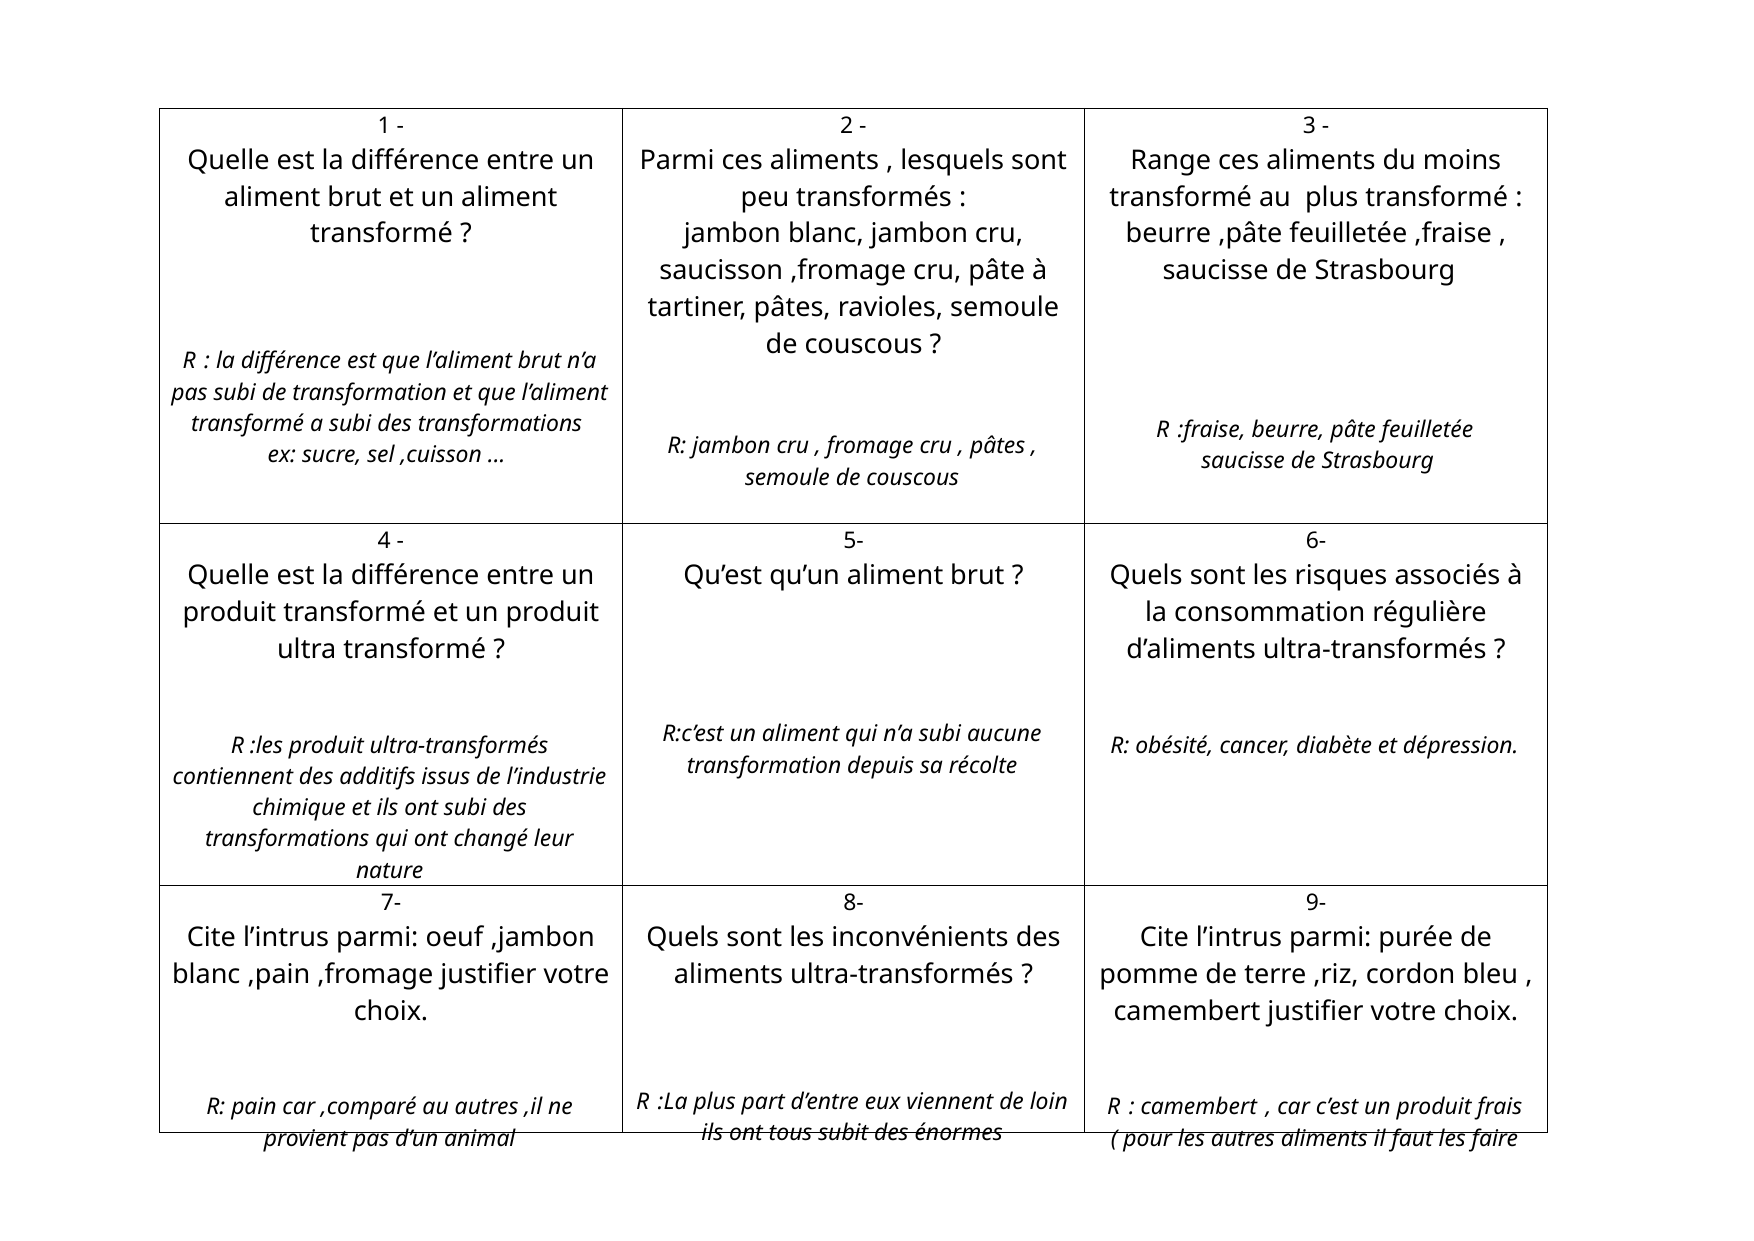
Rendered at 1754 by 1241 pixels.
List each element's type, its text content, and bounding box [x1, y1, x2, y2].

table_cell 7- Cite l’intrus parmi: oeuf ,jambon blanc ,pain ,fromage justifier votre choix. R: pain car ,comparé au autres ,il ne provient pas d’un animal Ou le jambon blanc car c’est le seul aliment ultra-transformé [160, 886, 622, 1132]
table_cell 8- Quels sont les inconvénients des aliments ultra-transformés ? R :La plus part d’entre eux viennent de loin ils ont tous subit des énormes transformations et ils peuvent aussi avoir de additifs et ils sont suremballés. [623, 886, 1084, 1132]
table_header 2 - Parmi ces aliments , lesquels sont peu transformés : jambon blanc, jambon cru, saucisson ,fromage cru, pâte à tartiner, pâtes, ravioles, semoule de couscous ? R: jambon cru , fromage cru , pâtes , semoule de couscous [623, 109, 1084, 523]
table_cell 5- Qu’est qu’un aliment brut ? R:c’est un aliment qui n’a subi aucune transformation depuis sa récolte [623, 524, 1084, 885]
table_header 1 - Quelle est la différence entre un aliment brut et un aliment transformé ? R : la différence est que l’aliment brut n’a pas subi de transformation et que l’aliment transformé a subi des transformations ex: sucre, sel ,cuisson ... [160, 109, 622, 523]
table_header 3 - Range ces aliments du moins transformé au plus transformé : beurre ,pâte feuilletée ,fraise , saucisse de Strasbourg R :fraise, beurre, pâte feuilletée saucisse de Strasbourg [1085, 109, 1547, 523]
table_cell 6- Quels sont les risques associés à la consommation régulière d’aliments ultra-transformés ? R: obésité, cancer, diabète et dépression. [1085, 524, 1547, 885]
table_cell 9- Cite l’intrus parmi: purée de pomme de terre ,riz, cordon bleu , camembert justifier votre choix. R : camembert , car c’est un produit frais ( pour les autres aliments il faut les faire cuire ). Ou le cordon bleu qui est le seul aliment ultra-transformé. [1085, 886, 1547, 1132]
table_cell 4 - Quelle est la différence entre un produit transformé et un produit ultra transformé ? R :les produit ultra-transformés contiennent des additifs issus de l’industrie chimique et ils ont subi des transformations qui ont changé leur nature [160, 524, 622, 885]
